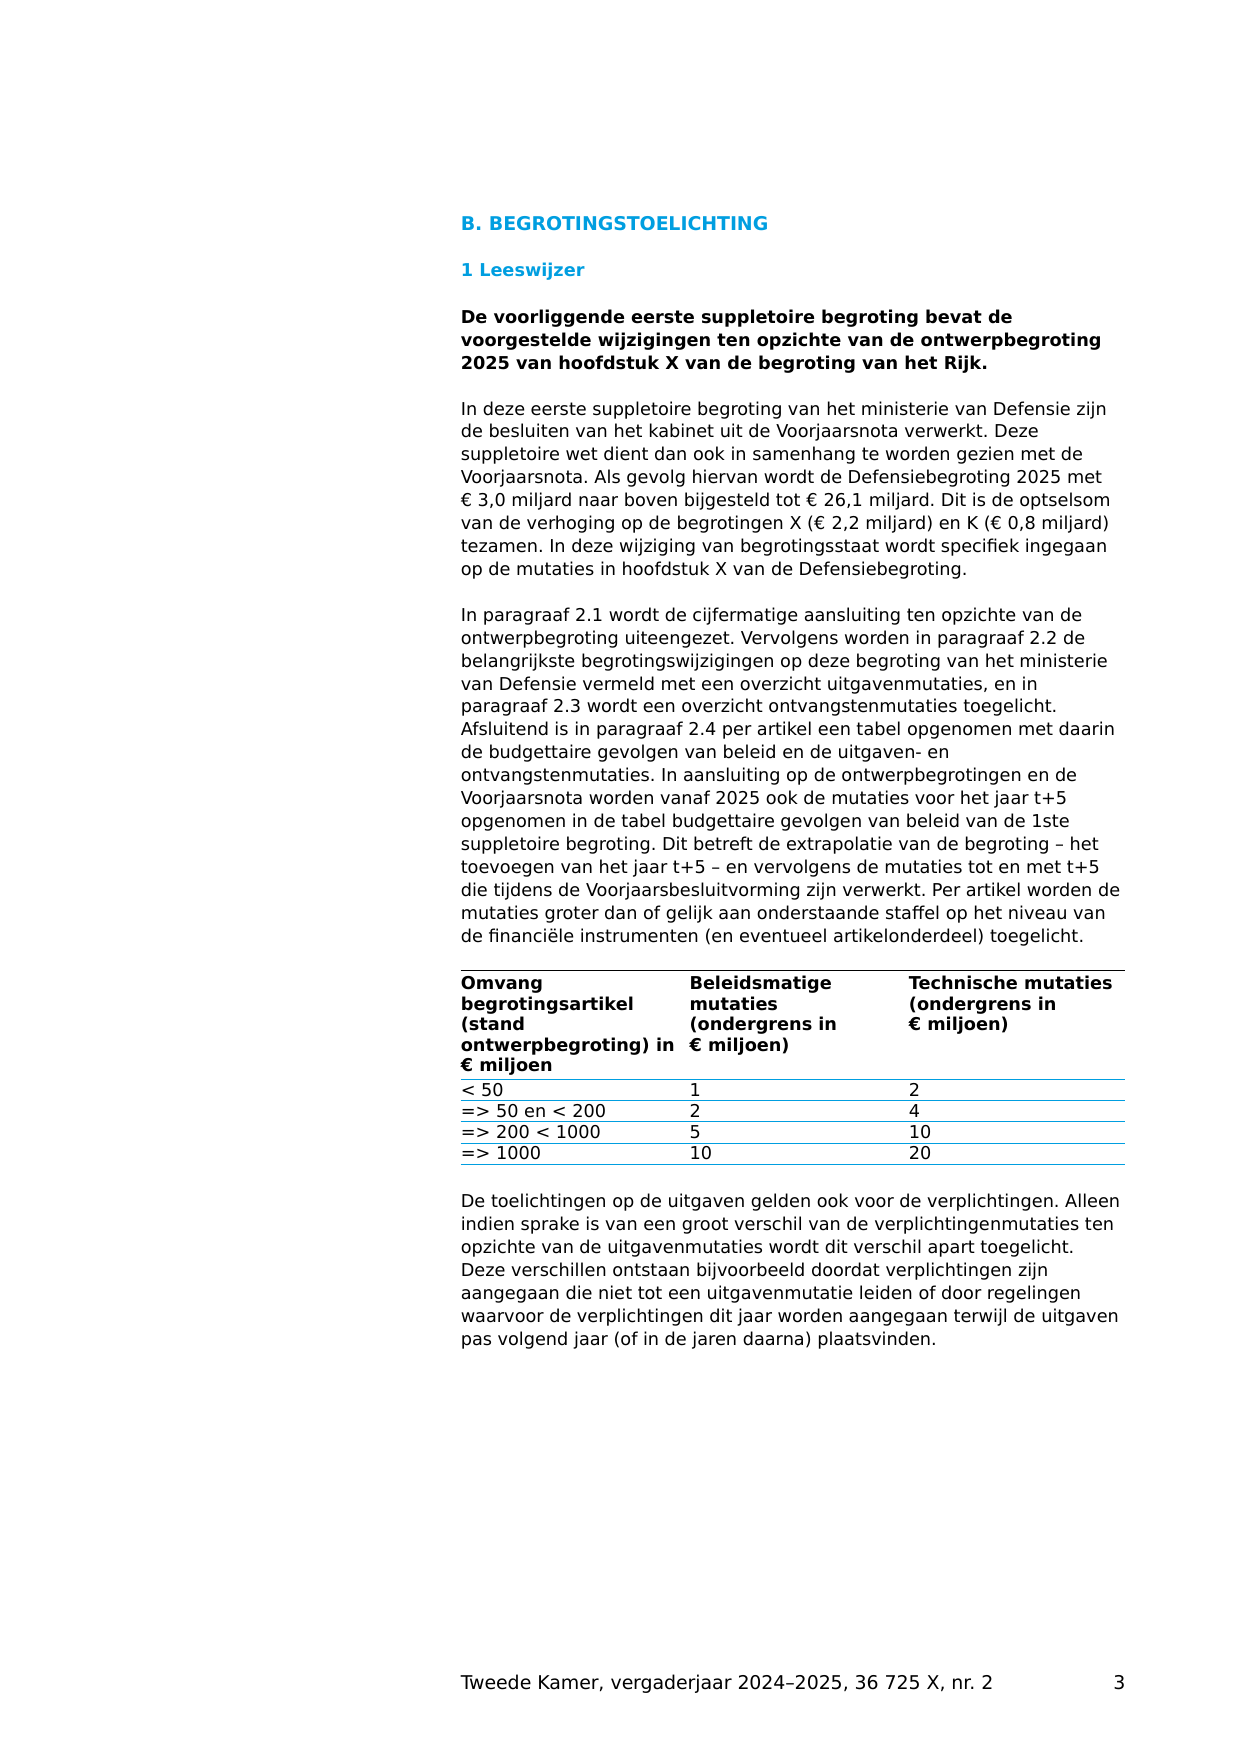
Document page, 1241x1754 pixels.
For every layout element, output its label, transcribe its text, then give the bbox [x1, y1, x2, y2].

table_cell 2 [906, 1080, 1125, 1100]
text In deze eerste suppletoire begroting van het ministerie van Defensie zijn de besluiten van het kabinet uit de Voorjaarsnota verwerkt. Deze suppletoire wet dient dan ook in samenhang te worden gezien met de Voorjaarsnota. Als gevolg hiervan wordt de Defensiebegroting 2025 met € 3,0 miljard naar boven bijgesteld tot € 26,1 miljard. Dit is de optselsom van de verhoging op de begrotingen X (€ 2,2 miljard) en K (€ 0,8 miljard) tezamen. In deze wijziging van begrotingsstaat wordt specifiek ingegaan op de mutaties in hoofdstuk X van de Defensiebegroting. [461, 397, 1125, 580]
text De voorliggende eerste suppletoire begroting bevat de voorgestelde wijzigingen ten opzichte van de ontwerpbegroting 2025 van hoofdstuk X van de begroting van het Rijk. [461, 305, 1125, 374]
table_cell 10 [906, 1122, 1125, 1142]
table_cell 5 [686, 1122, 906, 1142]
table_cell 10 [686, 1144, 906, 1163]
table_header Beleidsmatige mutaties (ondergrens in € miljoen) [686, 971, 906, 1079]
table_cell => 50 en < 200 [461, 1101, 686, 1121]
table_header Omvang begrotingsartikel (stand ontwerpbegroting) in € miljoen [461, 971, 686, 1079]
table_cell 1 [686, 1080, 906, 1100]
table_cell 2 [686, 1101, 906, 1121]
table_cell 4 [906, 1101, 1125, 1121]
table_cell => 200 < 1000 [461, 1122, 686, 1142]
title 1 Leeswijzer [461, 258, 1125, 281]
table_cell => 1000 [461, 1144, 686, 1163]
text In paragraaf 2.1 wordt de cijfermatige aansluiting ten opzichte van de ontwerpbegroting uiteengezet. Vervolgens worden in paragraaf 2.2 de belangrijkste begrotingswijzigingen op deze begroting van het ministerie van Defensie vermeld met een overzicht uitgavenmutaties, en in paragraaf 2.3 wordt een overzicht ontvangstenmutaties toegelicht. Afsluitend is in paragraaf 2.4 per artikel een tabel opgenomen met daarin de budgettaire gevolgen van beleid en de uitgaven- en ontvangstenmutaties. In aansluiting op de ontwerpbegrotingen en de Voorjaarsnota worden vanaf 2025 ook de mutaties voor het jaar t+5 opgenomen in de tabel budgettaire gevolgen van beleid van de 1ste suppletoire begroting. Dit betreft de extrapolatie van de begroting – het toevoegen van het jaar t+5 – en vervolgens de mutaties tot en met t+5 die tijdens de Voorjaarsbesluitvorming zijn verwerkt. Per artikel worden de mutaties groter dan of gelijk aan onderstaande staffel op het niveau van de financiële instrumenten (en eventueel artikelonderdeel) toegelicht. [461, 603, 1125, 947]
title B. BEGROTINGSTOELICHTING [461, 213, 1125, 235]
text De toelichtingen op de uitgaven gelden ook voor de verplichtingen. Alleen indien sprake is van een groot verschil van de verplichtingenmutaties ten opzichte van de uitgavenmutaties wordt dit verschil apart toegelicht. Deze verschillen ontstaan bijvoorbeeld doordat verplichtingen zijn aangegaan die niet tot een uitgavenmutatie leiden of door regelingen waarvoor de verplichtingen dit jaar worden aangegaan terwijl de uitgaven pas volgend jaar (of in de jaren daarna) plaatsvinden. [461, 1189, 1125, 1349]
table_header Technische mutaties (ondergrens in € miljoen) [906, 971, 1125, 1079]
table_cell < 50 [461, 1080, 686, 1100]
table_cell 20 [906, 1144, 1125, 1163]
